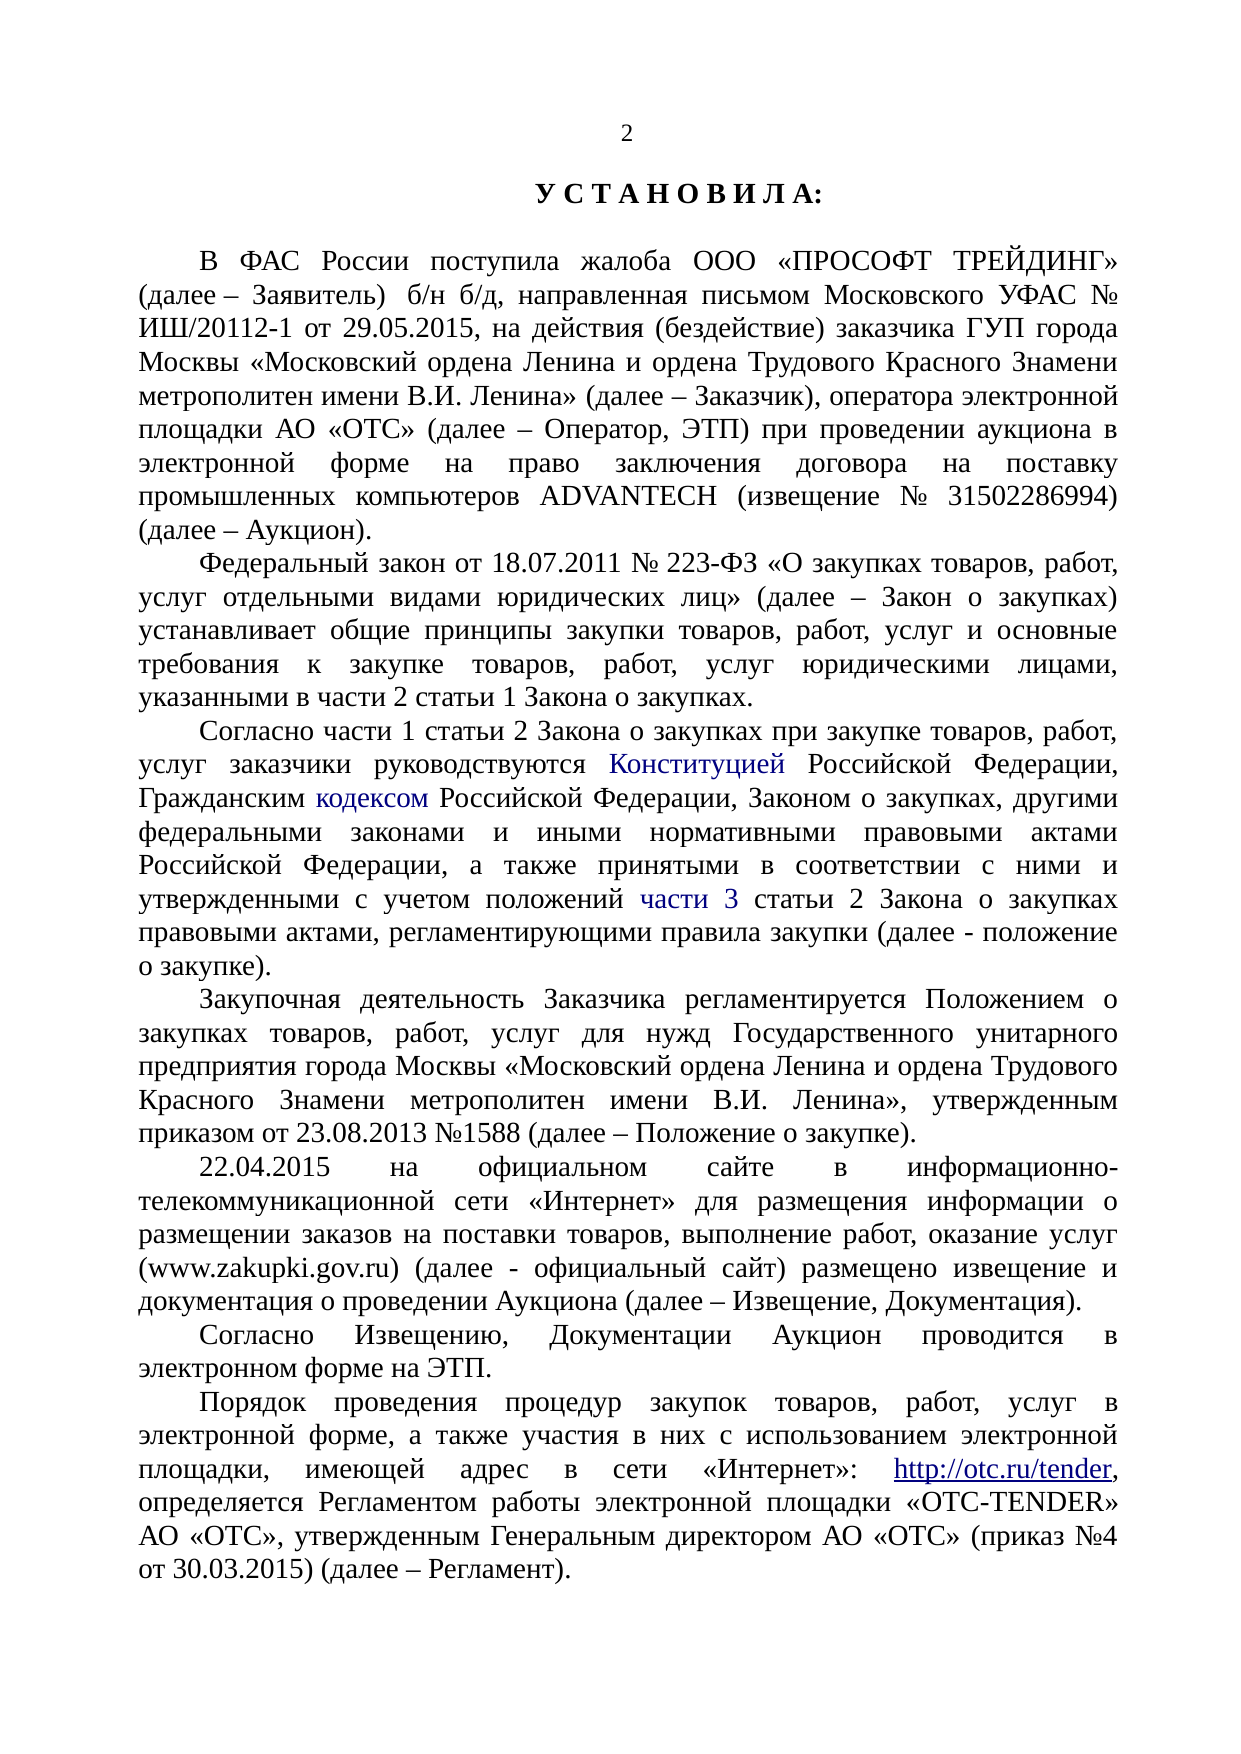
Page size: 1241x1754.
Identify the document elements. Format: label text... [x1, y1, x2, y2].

text Закупочная деятельность Заказчика регламентируется Положением о закупках товаров, работ, услуг для нужд Государственного унитарного предприятия города Москвы «Московский ордена Ленина и ордена Трудового Красного Знамени метрополитен имени В.И. Ленина», утвержденным приказом от 23.08.2013 №1588 (далее – Положение о закупке). [138, 981, 1119, 1149]
text Согласно части 1 статьи 2 Закона о закупках при закупке товаров, работ, услуг заказчики руководствуются Конституцией Российской Федерации, Гражданским кодексом Российской Федерации, Законом о закупках, другими федеральными законами и иными нормативными правовыми актами Российской Федерации, а также принятыми в соответствии с ними и утвержденными с учетом положений части 3 статьи 2 Закона о закупках правовыми актами, регламентирующими правила закупки (далее - положение о закупке). [138, 713, 1119, 981]
text Порядок проведения процедур закупок товаров, работ, услуг в электронной форме, а также участия в них с использованием электронной площадки, имеющей адрес в сети «Интернет»: http://otc.ru/tender, определяется Регламентом работы электронной площадки «OTC-TENDER» АО «ОТС», утвержденным Генеральным директором АО «ОТС» (приказ №4 от 30.03.2015) (далее – Регламент). [138, 1384, 1119, 1585]
text 22.04.2015 на официальном сайте в информационно-телекоммуникационной сети «Интернет» для размещения информации о размещении заказов на поставки товаров, выполнение работ, оказание услуг (www.zakupki.gov.ru) (далее - официальный сайт) размещено извещение и документация о проведении Аукциона (далее – Извещение, Документация). [138, 1149, 1119, 1317]
text Федеральный закон от 18.07.2011 № 223-ФЗ «О закупках товаров, работ, услуг отдельными видами юридических лиц» (далее – Закон о закупках) устанавливает общие принципы закупки товаров, работ, услуг и основные требования к закупке товаров, работ, услуг юридическими лицами, указанными в части 2 статьи 1 Закона о закупках. [138, 545, 1119, 713]
text Согласно Извещению, Документации Аукцион проводится в электронном форме на ЭТП. [138, 1317, 1119, 1384]
text У С Т А Н О В И Л А: [138, 176, 1119, 210]
text В ФАС России поступила жалоба ООО «ПРОСОФТ ТРЕЙДИНГ» (далее – Заявитель) б/н б/д, направленная письмом Московского УФАС № ИШ/20112-1 от 29.05.2015, на действия (бездействие) заказчика ГУП города Москвы «Московский ордена Ленина и ордена Трудового Красного Знамени метрополитен имени В.И. Ленина» (далее – Заказчик), оператора электронной площадки АО «ОТС» (далее – Оператор, ЭТП) при проведении аукциона в электронной форме на право заключения договора на поставку промышленных компьютеров ADVANTECH (извещение № 31502286994) (далее – Аукцион). [138, 243, 1119, 545]
